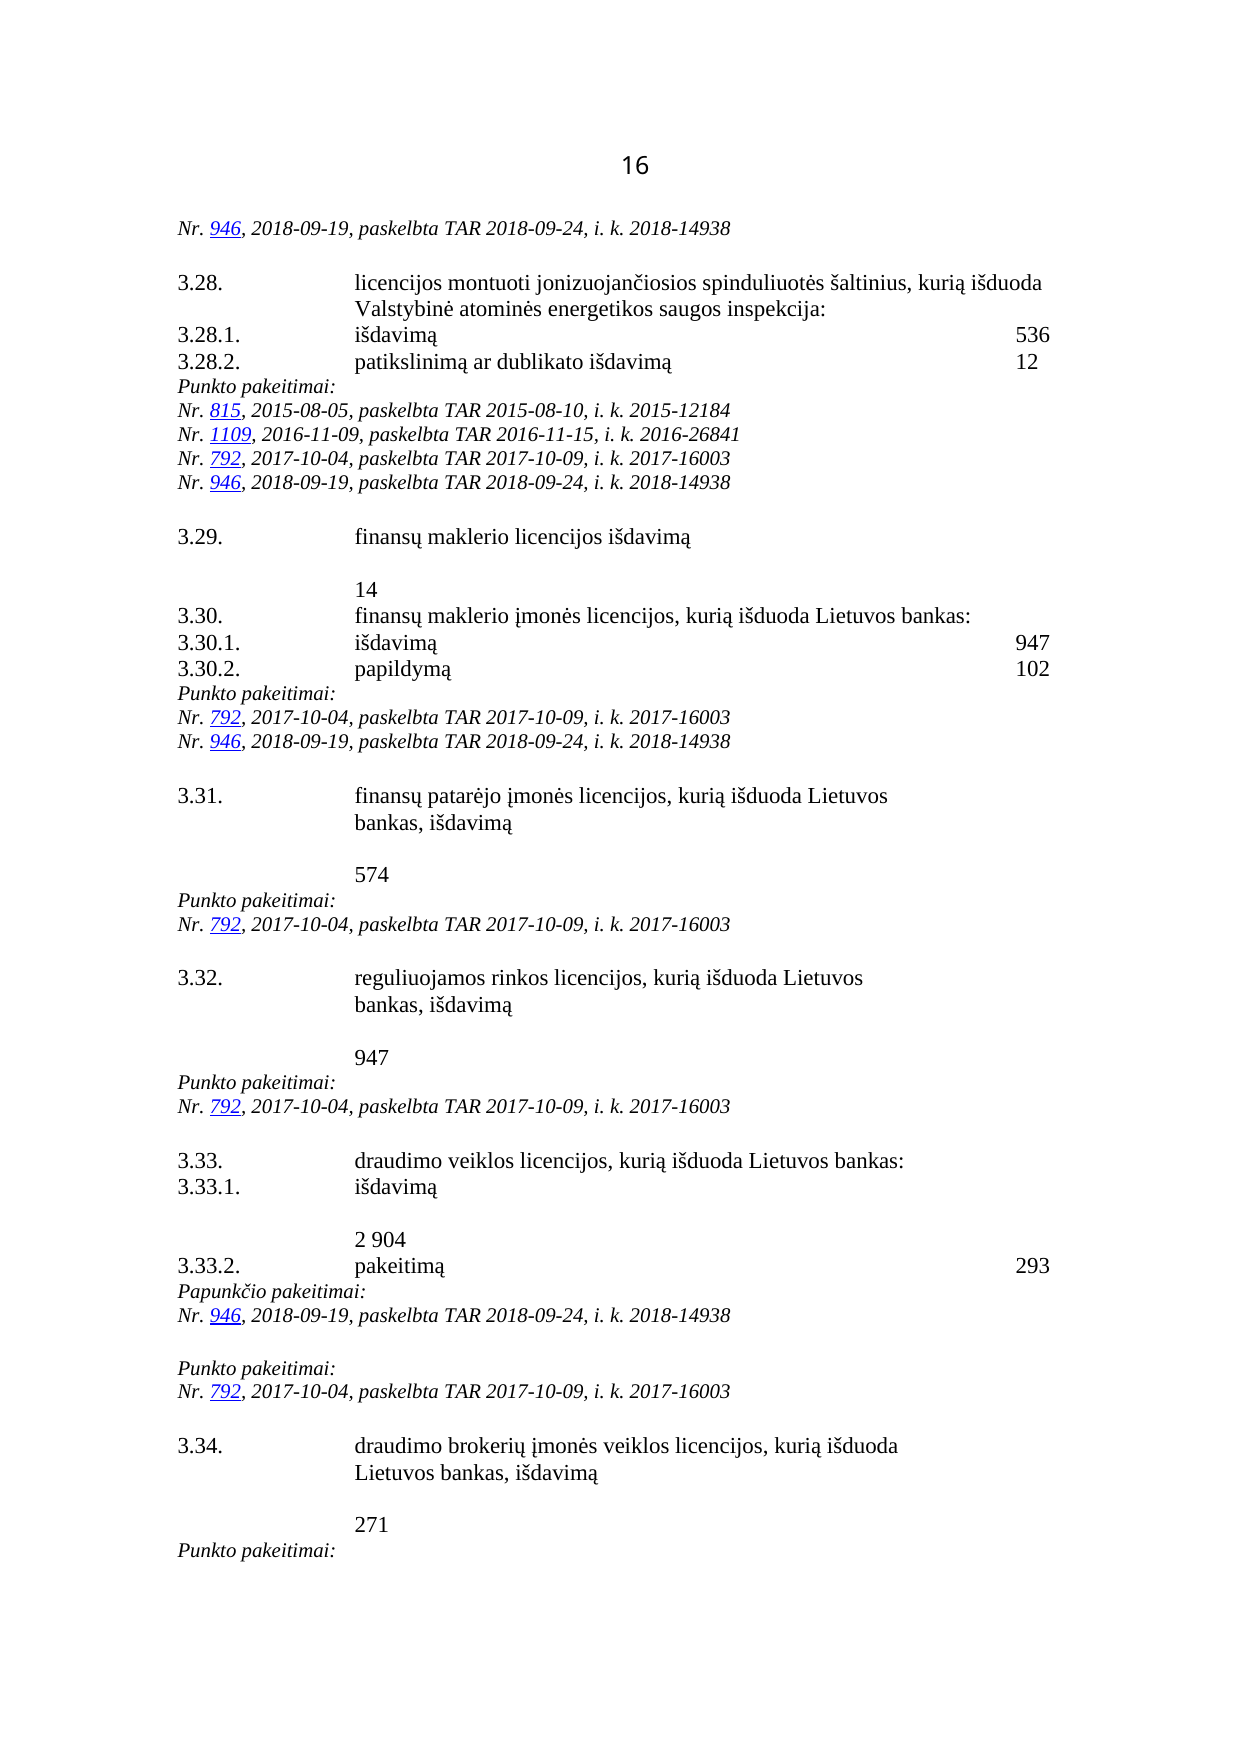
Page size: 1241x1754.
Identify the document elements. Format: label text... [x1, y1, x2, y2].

text 3.30. finansų maklerio įmonės licencijos, kurią išduoda Lietuvos bankas: [177, 602, 1093, 628]
text Punkto pakeitimai: [177, 681, 1093, 705]
text Nr. 946, 2018-09-19, paskelbta TAR 2018-09-24, i. k. 2018-14938 [177, 216, 1093, 240]
text Nr. 815, 2015-08-05, paskelbta TAR 2015-08-10, i. k. 2015-12184 [177, 398, 1093, 422]
text bankas, išdavimą 947 [354, 991, 945, 1070]
text 3.33.1. išdavimą 2 904 [177, 1173, 945, 1252]
text Nr. 792, 2017-10-04, paskelbta TAR 2017-10-09, i. k. 2017-16003 [177, 705, 1093, 729]
text 3.30.2. papildymą 102 [177, 655, 1093, 681]
text Nr. 792, 2017-10-04, paskelbta TAR 2017-10-09, i. k. 2017-16003 [177, 446, 1093, 470]
text 3.30.1. išdavimą 947 [177, 628, 1093, 655]
text bankas, išdavimą 574 [354, 808, 945, 888]
text Nr. 946, 2018-09-19, paskelbta TAR 2018-09-24, i. k. 2018-14938 [177, 470, 1093, 494]
text Punkto pakeitimai: [177, 1070, 1093, 1094]
text 3.28.1. išdavimą 536 [177, 321, 1093, 348]
text Punkto pakeitimai: [177, 374, 1093, 398]
text 3.34. draudimo brokerių įmonės veiklos licencijos, kurią išduoda [177, 1432, 945, 1459]
text 3.28.2. patikslinimą ar dublikato išdavimą 12 [177, 348, 1093, 374]
text 3.32. reguliuojamos rinkos licencijos, kurią išduoda Lietuvos [177, 964, 945, 991]
text Nr. 1109, 2016-11-09, paskelbta TAR 2016-11-15, i. k. 2016-26841 [177, 422, 1093, 446]
text Nr. 792, 2017-10-04, paskelbta TAR 2017-10-09, i. k. 2017-16003 [177, 912, 1093, 936]
text Nr. 792, 2017-10-04, paskelbta TAR 2017-10-09, i. k. 2017-16003 [177, 1379, 1093, 1403]
text Papunkčio pakeitimai: [177, 1278, 1093, 1303]
text 3.33.2. pakeitimą 293 [177, 1252, 1093, 1278]
text Punkto pakeitimai: [177, 1538, 1093, 1562]
text 3.33. draudimo veiklos licencijos, kurią išduoda Lietuvos bankas: [177, 1147, 945, 1173]
text 3.29. finansų maklerio licencijos išdavimą 14 [177, 523, 945, 602]
text Nr. 946, 2018-09-19, paskelbta TAR 2018-09-24, i. k. 2018-14938 [177, 1303, 1093, 1327]
text Nr. 946, 2018-09-19, paskelbta TAR 2018-09-24, i. k. 2018-14938 [177, 729, 1093, 753]
text 3.31. finansų patarėjo įmonės licencijos, kurią išduoda Lietuvos [177, 782, 945, 808]
text Nr. 792, 2017-10-04, paskelbta TAR 2017-10-09, i. k. 2017-16003 [177, 1094, 1093, 1118]
text Punkto pakeitimai: [177, 888, 1093, 912]
text Lietuvos bankas, išdavimą 271 [354, 1459, 945, 1538]
text 3.28. licencijos montuoti jonizuojančiosios spinduliuotės šaltinius, kurią išduoda Valstybinė atominės energetikos saugos inspekcija: [177, 269, 1093, 321]
text Punkto pakeitimai: [177, 1355, 1093, 1379]
